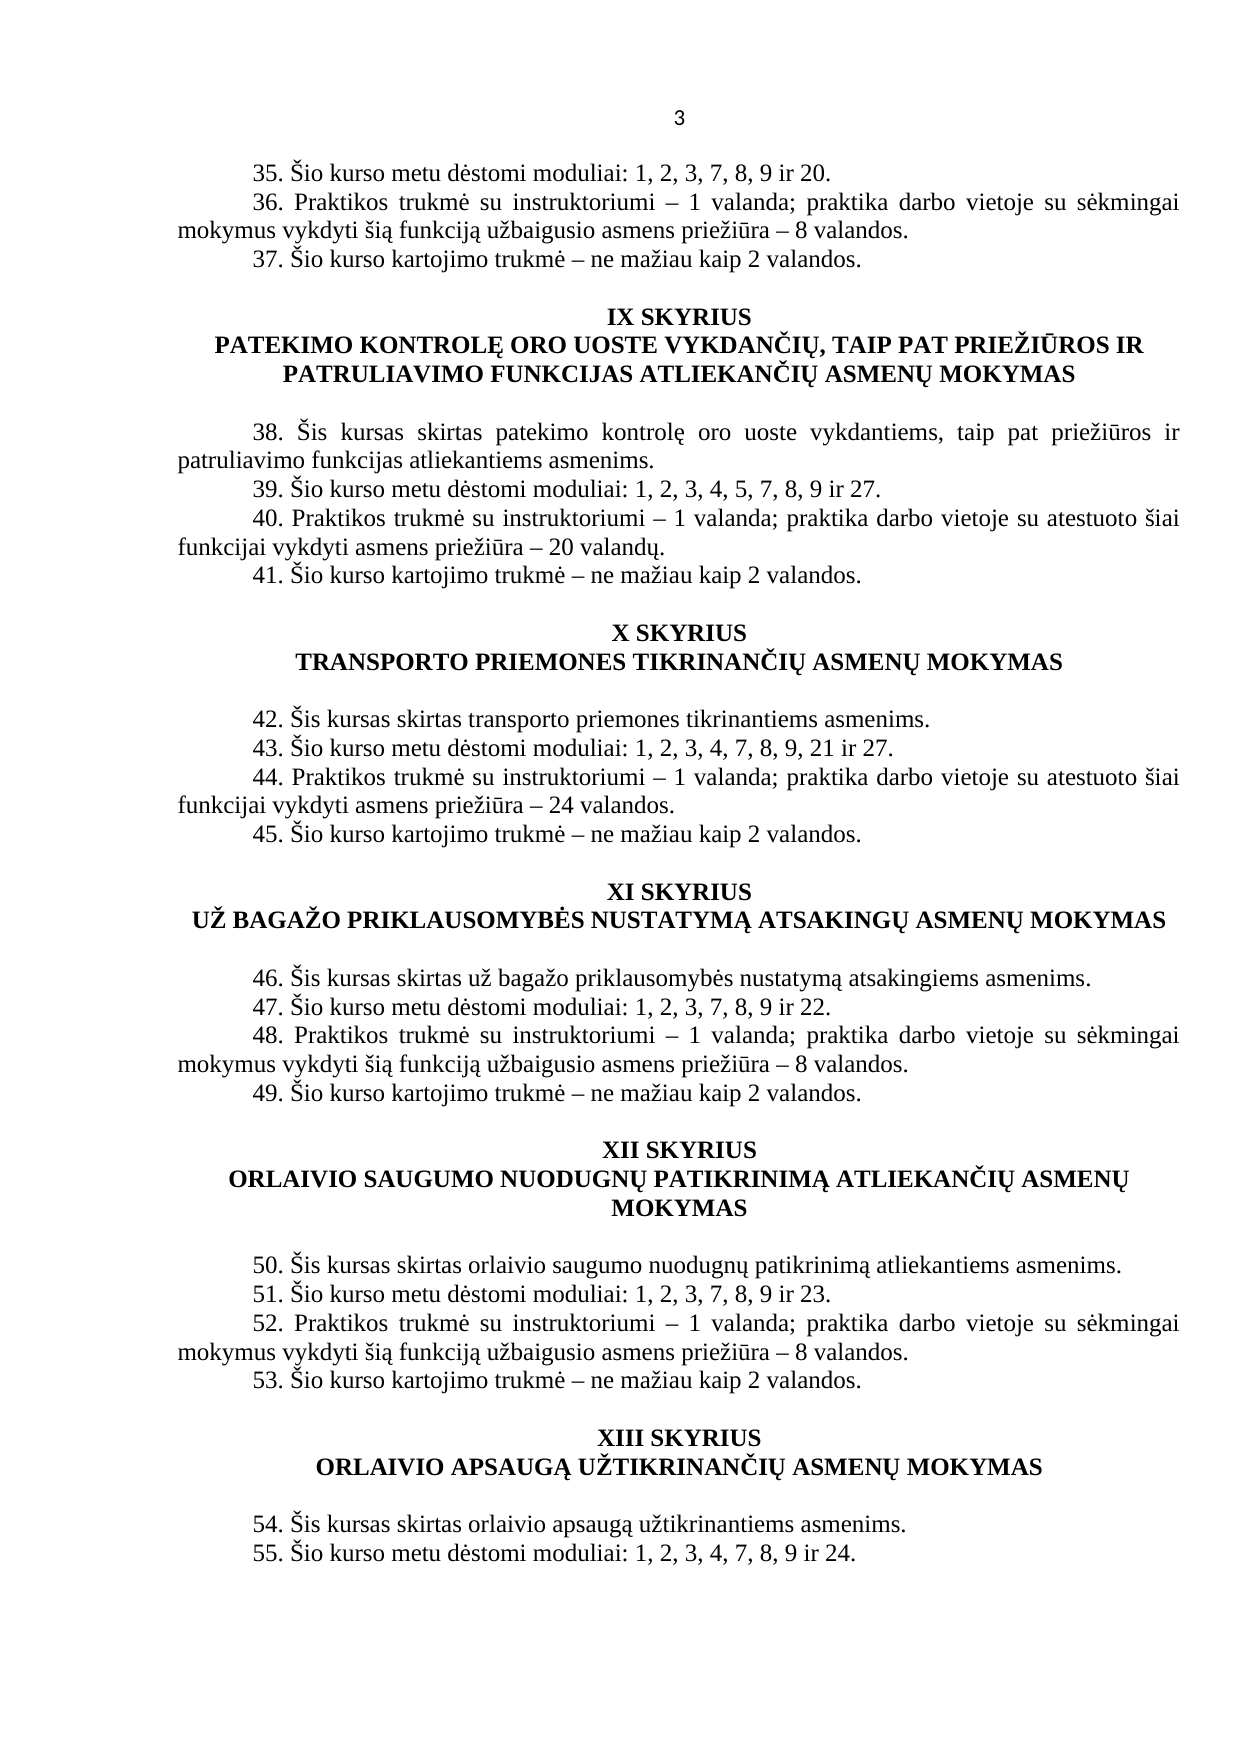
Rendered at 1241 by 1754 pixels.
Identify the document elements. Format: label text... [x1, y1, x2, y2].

text 52. Praktikos trukmė su instruktoriumi – 1 valanda; praktika darbo vietoje su sėkmingai mokymus vykdyti šią funkciją užbaigusio asmens priežiūra – 8 valandos. [177, 1308, 1181, 1365]
text 38. Šis kursas skirtas patekimo kontrolę oro uoste vykdantiems, taip pat priežiūros ir patruliavimo funkcijas atliekantiems asmenims. [177, 417, 1181, 474]
text UŽ BAGAŽO PRIKLAUSOMYBĖS NUSTATYMĄ ATSAKINGŲ ASMENŲ MOKYMAS [177, 905, 1181, 934]
text 41. Šio kurso kartojimo trukmė – ne mažiau kaip 2 valandos. [177, 560, 1181, 589]
text 46. Šis kursas skirtas už bagažo priklausomybės nustatymą atsakingiems asmenims. [177, 963, 1181, 992]
text XIII SKYRIUS [177, 1423, 1181, 1452]
text 48. Praktikos trukmė su instruktoriumi – 1 valanda; praktika darbo vietoje su sėkmingai mokymus vykdyti šią funkciją užbaigusio asmens priežiūra – 8 valandos. [177, 1020, 1181, 1078]
text 37. Šio kurso kartojimo trukmė – ne mažiau kaip 2 valandos. [177, 244, 1181, 273]
text 47. Šio kurso metu dėstomi moduliai: 1, 2, 3, 7, 8, 9 ir 22. [177, 992, 1181, 1020]
text 35. Šio kurso metu dėstomi moduliai: 1, 2, 3, 7, 8, 9 ir 20. [177, 158, 1181, 187]
text 45. Šio kurso kartojimo trukmė – ne mažiau kaip 2 valandos. [177, 819, 1181, 848]
text 36. Praktikos trukmė su instruktoriumi – 1 valanda; praktika darbo vietoje su sėkmingai mokymus vykdyti šią funkciją užbaigusio asmens priežiūra – 8 valandos. [177, 187, 1181, 244]
text 42. Šis kursas skirtas transporto priemones tikrinantiems asmenims. [177, 704, 1181, 733]
text PATEKIMO KONTROLĘ ORO UOSTE VYKDANČIŲ, TAIP PAT PRIEŽIŪROS IR PATRULIAVIMO FUNKCIJAS ATLIEKANČIŲ ASMENŲ MOKYMAS [177, 330, 1181, 388]
text XII SKYRIUS [177, 1135, 1181, 1164]
text ORLAIVIO APSAUGĄ UŽTIKRINANČIŲ ASMENŲ MOKYMAS [177, 1452, 1181, 1480]
text 51. Šio kurso metu dėstomi moduliai: 1, 2, 3, 7, 8, 9 ir 23. [177, 1279, 1181, 1308]
text 50. Šis kursas skirtas orlaivio saugumo nuodugnų patikrinimą atliekantiems asmenims. [177, 1250, 1181, 1279]
text 53. Šio kurso kartojimo trukmė – ne mažiau kaip 2 valandos. [177, 1365, 1181, 1394]
text ORLAIVIO SAUGUMO NUODUGNŲ PATIKRINIMĄ ATLIEKANČIŲ ASMENŲ MOKYMAS [177, 1164, 1181, 1222]
text 44. Praktikos trukmė su instruktoriumi – 1 valanda; praktika darbo vietoje su atestuoto šiai funkcijai vykdyti asmens priežiūra – 24 valandos. [177, 762, 1181, 819]
text 40. Praktikos trukmė su instruktoriumi – 1 valanda; praktika darbo vietoje su atestuoto šiai funkcijai vykdyti asmens priežiūra – 20 valandų. [177, 503, 1181, 560]
text X SKYRIUS [177, 618, 1181, 647]
text XI SKYRIUS [177, 877, 1181, 905]
text 55. Šio kurso metu dėstomi moduliai: 1, 2, 3, 4, 7, 8, 9 ir 24. [177, 1538, 1181, 1567]
text 54. Šis kursas skirtas orlaivio apsaugą užtikrinantiems asmenims. [177, 1509, 1181, 1538]
text IX SKYRIUS [177, 302, 1181, 330]
text 49. Šio kurso kartojimo trukmė – ne mažiau kaip 2 valandos. [177, 1078, 1181, 1107]
text 39. Šio kurso metu dėstomi moduliai: 1, 2, 3, 4, 5, 7, 8, 9 ir 27. [177, 474, 1181, 503]
text TRANSPORTO PRIEMONES TIKRINANČIŲ ASMENŲ MOKYMAS [177, 647, 1181, 675]
text 43. Šio kurso metu dėstomi moduliai: 1, 2, 3, 4, 7, 8, 9, 21 ir 27. [177, 733, 1181, 762]
